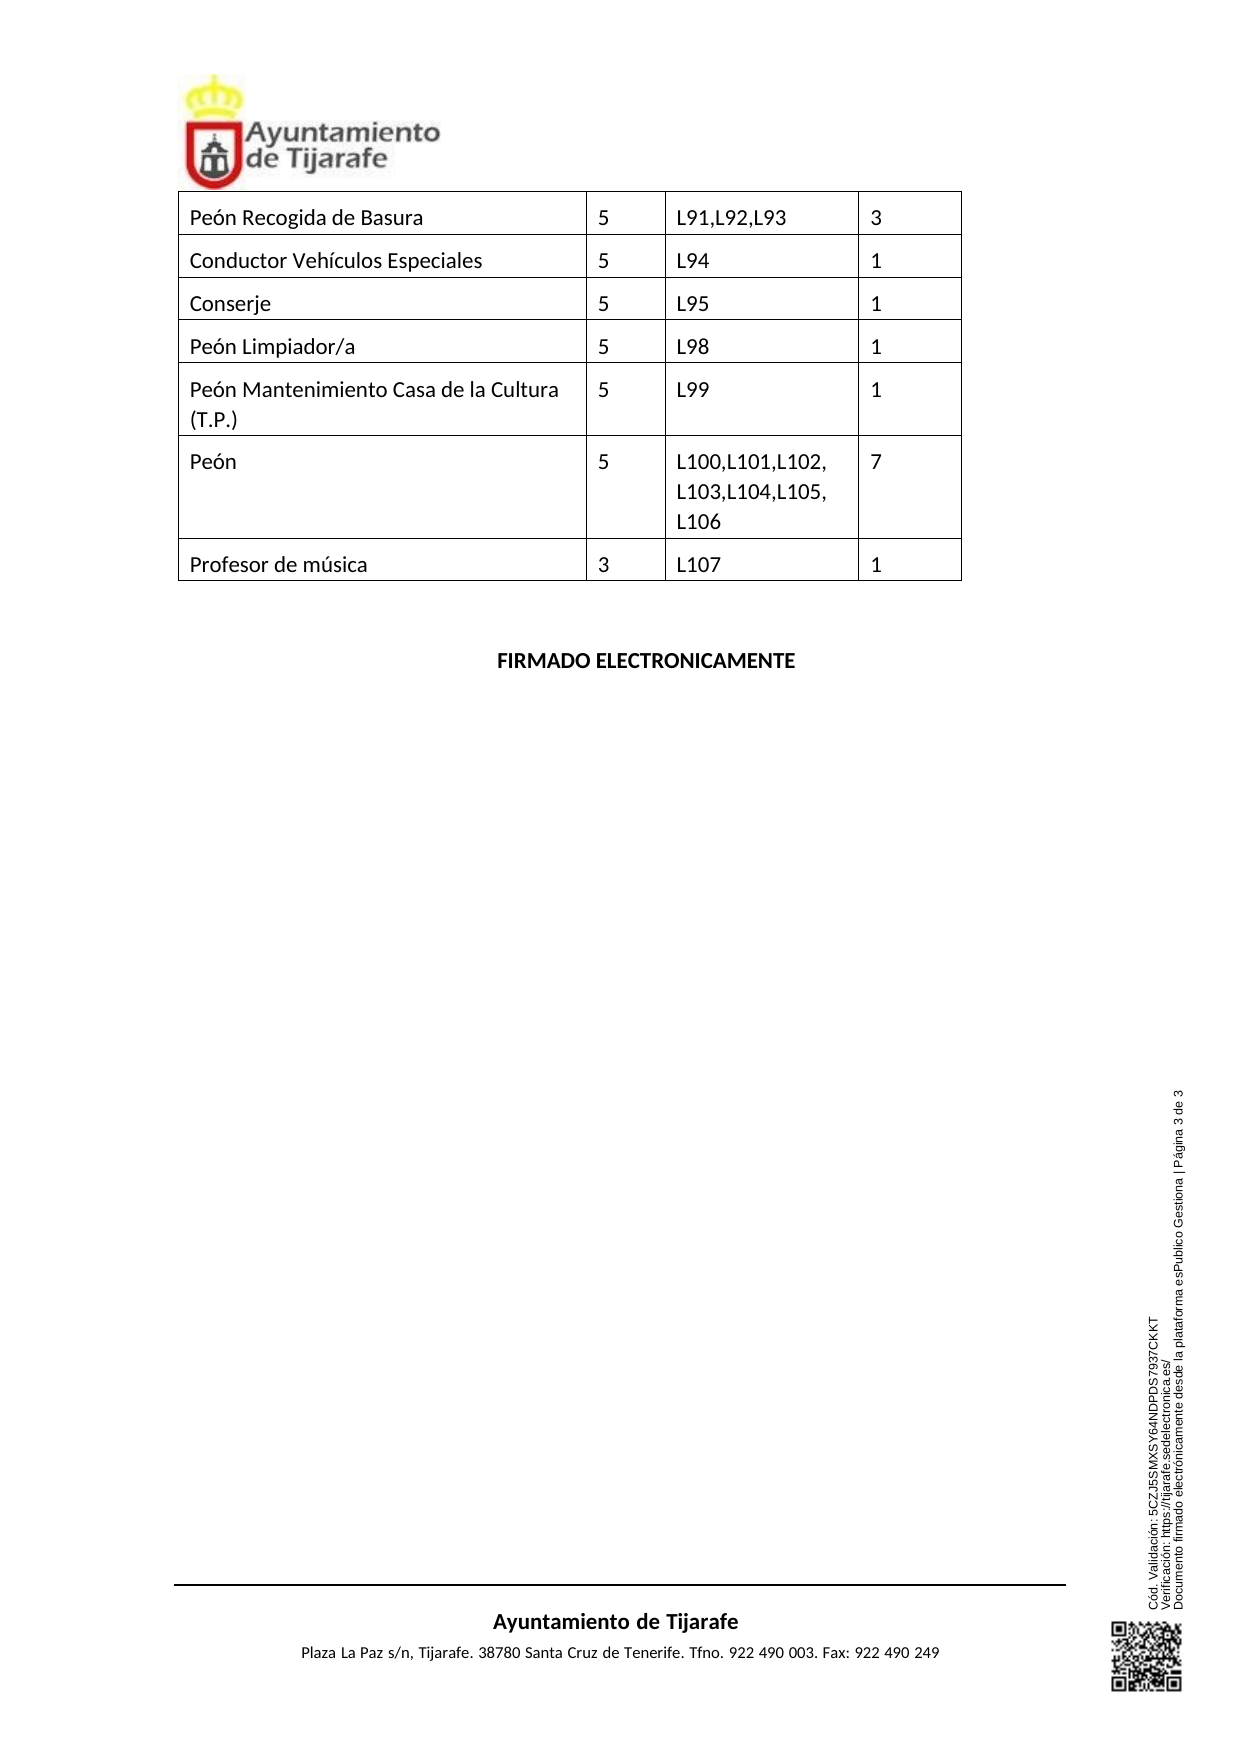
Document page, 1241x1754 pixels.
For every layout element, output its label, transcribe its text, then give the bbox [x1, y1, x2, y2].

table_cell 5 [587, 320, 665, 362]
table_cell L100,L101,L102, L103,L104,L105, L106 [666, 436, 858, 537]
table_cell Profesor de música [179, 539, 586, 580]
table_cell 1 [859, 320, 961, 362]
table_cell L95 [666, 278, 858, 319]
table_header 3 [859, 192, 961, 234]
table_cell Peón Limpiador/a [179, 320, 586, 362]
table_cell L99 [666, 363, 858, 435]
table_cell 1 [859, 278, 961, 319]
table_cell 1 [859, 235, 961, 277]
table_cell 5 [587, 235, 665, 277]
table_header Peón Recogida de Basura [179, 192, 586, 234]
table_cell 7 [859, 436, 961, 537]
text FIRMADO ELECTRONICAMENTE [177, 646, 806, 674]
table_cell Conductor Vehículos Especiales [179, 235, 586, 277]
table_cell L94 [666, 235, 858, 277]
table_cell L98 [666, 320, 858, 362]
table_header L91,L92,L93 [666, 192, 858, 234]
table_header 5 [587, 192, 665, 234]
table_cell Peón Mantenimiento Casa de la Cultura (T.P.) [179, 363, 586, 435]
table_cell Peón [179, 436, 586, 537]
table_cell 5 [587, 436, 665, 537]
table_cell 1 [859, 363, 961, 435]
table_cell Conserje [179, 278, 586, 319]
table_cell 5 [587, 363, 665, 435]
table_cell L107 [666, 539, 858, 580]
table_cell 1 [859, 539, 961, 580]
table_cell 5 [587, 278, 665, 319]
table_cell 3 [587, 539, 665, 580]
